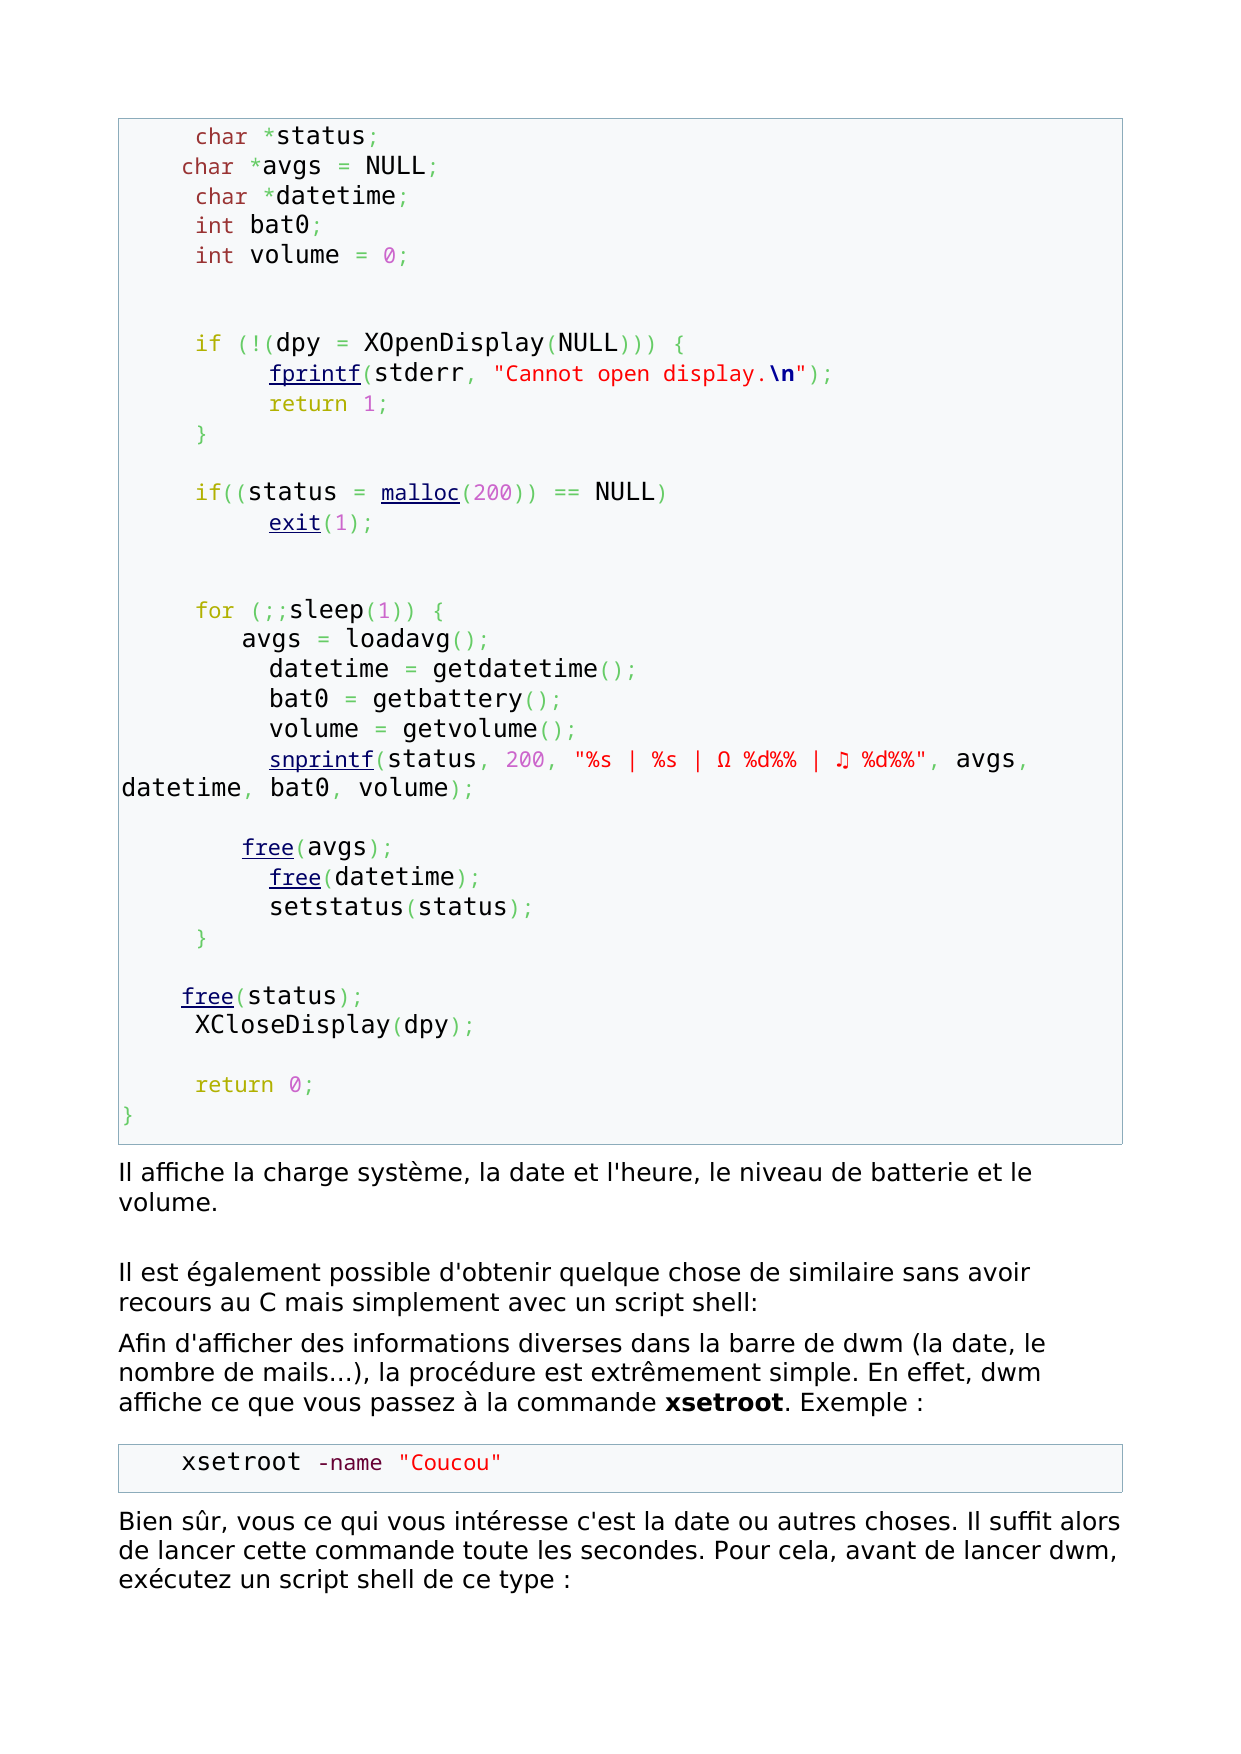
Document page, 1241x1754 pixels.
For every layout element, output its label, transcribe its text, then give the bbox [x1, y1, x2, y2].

table_header char *status; char *avgs = NULL; char *datetime; int bat0; int volume = 0; if (!(dpy = XOpenDisplay(NULL))) { fprintf(stderr, "Cannot open display.\n"); return 1; } if((status = malloc(200)) == NULL) exit(1); for (;;sleep(1)) { avgs = loadavg(); datetime = getdatetime(); bat0 = getbattery(); volume = getvolume(); snprintf(status, 200, "%s | %s | Ω %d%% | ♫ %d%%", avgs, datetime, bat0, volume); free(avgs); free(datetime); setstatus(status); } free(status); XCloseDisplay(dpy); return 0; } [119, 119, 1122, 1144]
text Afin d'afficher des informations diverses dans la barre de dwm (la date, le nombre de mails...), la procédure est extrêmement simple. En effet, dwm affiche ce que vous passez à la commande xsetroot. Exemple : [118, 1329, 1122, 1417]
table_header xsetroot -name "Coucou" [119, 1445, 1122, 1492]
text Bien sûr, vous ce qui vous intéresse c'est la date ou autres choses. Il suffit alors de lancer cette commande toute les secondes. Pour cela, avant de lancer dwm, exécutez un script shell de ce type : [118, 1507, 1122, 1623]
text Il affiche la charge système, la date et l'heure, le niveau de batterie et le volume. [118, 1159, 1122, 1246]
text Il est également possible d'obtenir quelque chose de similaire sans avoir recours au C mais simplement avec un script shell: [118, 1259, 1122, 1317]
